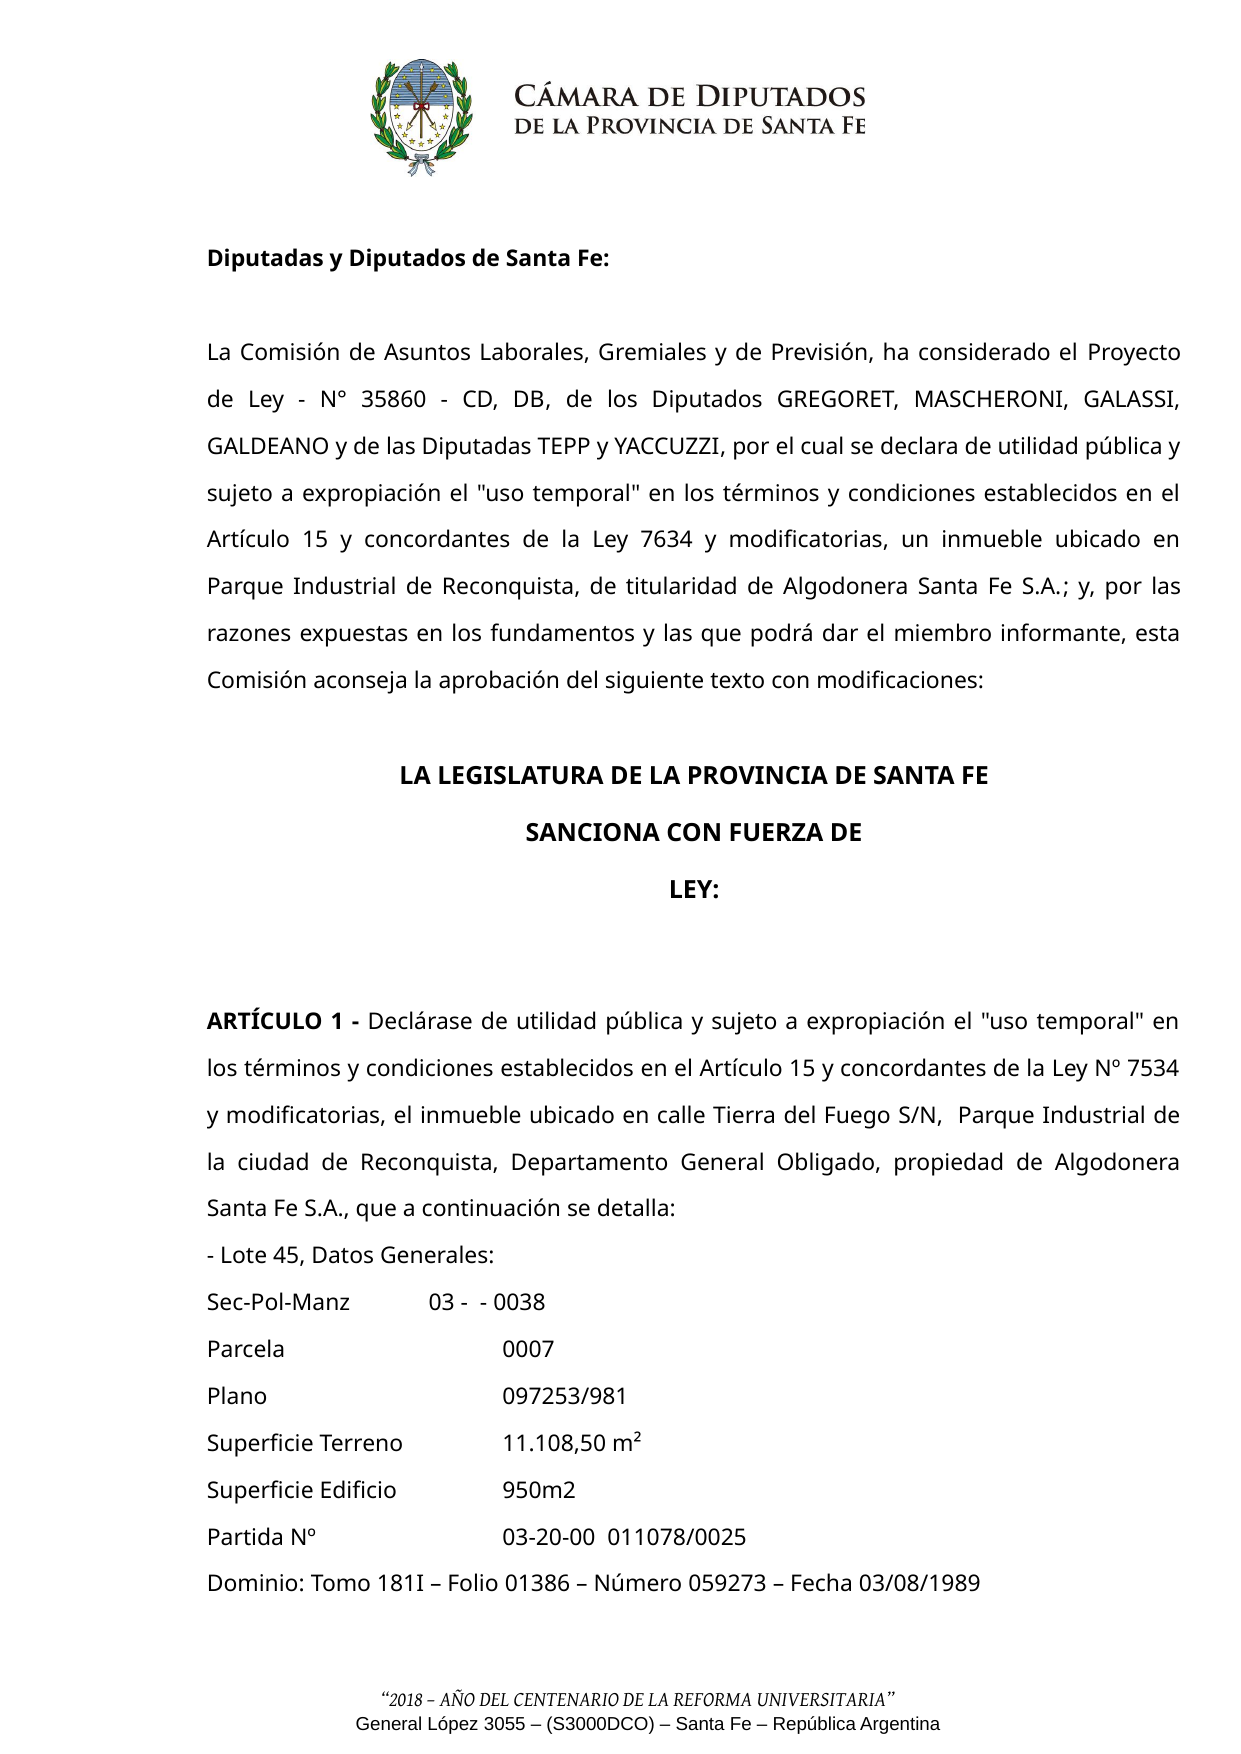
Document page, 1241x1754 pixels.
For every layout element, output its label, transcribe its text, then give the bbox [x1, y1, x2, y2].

text Superficie Edificio 950m2 [207, 1474, 1181, 1505]
picture [370, 59, 866, 181]
text - Lote 45, Datos Generales: [207, 1239, 1181, 1271]
text Dominio: Tomo 181I – Folio 01386 – Número 059273 – Fecha 03/08/1989 [207, 1567, 1181, 1599]
text Parcela 0007 [207, 1333, 1181, 1364]
text Sec-Pol-Manz 03 - - 0038 [207, 1286, 1181, 1317]
text La Comisión de Asuntos Laborales, Gremiales y de Previsión, ha considerado el Proyecto de Ley - N° 35860 - CD, DB, de los Diputados GREGORET, MASCHERONI, GALASSI, GALDEANO y de las Diputadas TEPP y YACCUZZI, por el cual se declara de utilidad pública y sujeto a expropiación el "uso temporal" en los términos y condiciones establecidos en el Artículo 15 y concordantes de la Ley 7634 y modificatorias, un inmueble ubicado en Parque Industrial de Reconquista, de titularidad de Algodonera Santa Fe S.A.; y, por las razones expuestas en los fundamentos y las que podrá dar el miembro informante, esta Comisión aconseja la aprobación del siguiente texto con modificaciones: [207, 336, 1181, 695]
text Superficie Terreno 11.108,50 m² [207, 1427, 1181, 1458]
text Plano 097253/981 [207, 1380, 1181, 1411]
text ARTÍCULO 1 - Declárase de utilidad pública y sujeto a expropiación el "uso temporal" en los términos y condiciones establecidos en el Artículo 15 y concordantes de la Ley Nº 7534 y modificatorias, el inmueble ubicado en calle Tierra del Fuego S/N, Parque Industrial de la ciudad de Reconquista, Departamento General Obligado, propiedad de Algodonera Santa Fe S.A., que a continuación se detalla: [207, 1005, 1181, 1224]
text LEY: [207, 872, 1181, 906]
text SANCIONA CON FUERZA DE [207, 815, 1181, 849]
text LA LEGISLATURA DE LA PROVINCIA DE SANTA FE [207, 758, 1181, 792]
text Diputadas y Diputados de Santa Fe: [207, 242, 1181, 273]
text Partida Nº 03-20-00 011078/0025 [207, 1521, 1181, 1552]
